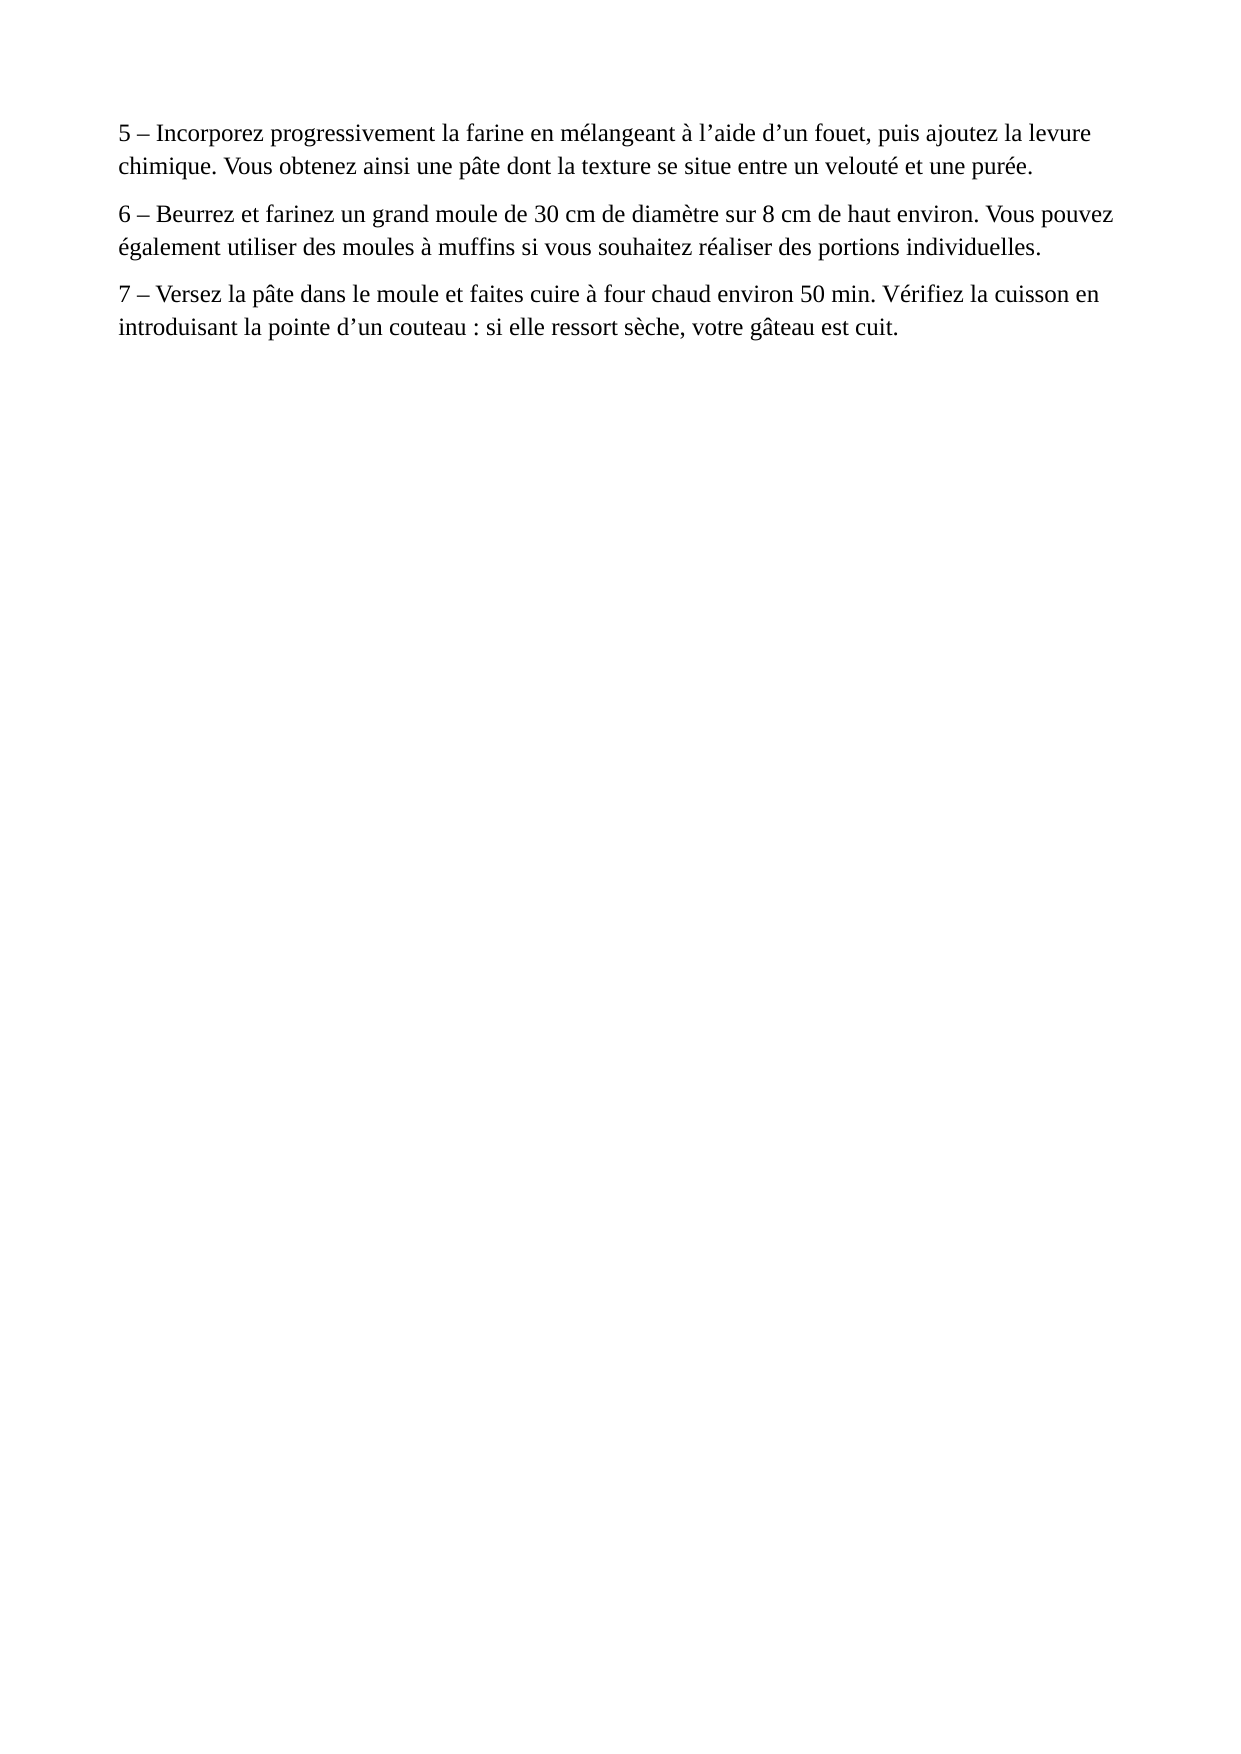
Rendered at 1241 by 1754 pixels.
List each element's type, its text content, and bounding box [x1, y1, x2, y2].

text 5 – Incorporez progressivement la farine en mélangeant à l’aide d’un fouet, puis ajoutez la levure chimique. Vous obtenez ainsi une pâte dont la texture se situe entre un velouté et une purée. [118, 118, 1122, 180]
text 6 – Beurrez et farinez un grand moule de 30 cm de diamètre sur 8 cm de haut environ. Vous pouvez également utiliser des moules à muffins si vous souhaitez réaliser des portions individuelles. [118, 199, 1122, 261]
text 7 – Versez la pâte dans le moule et faites cuire à four chaud environ 50 min. Vérifiez la cuisson en introduisant la pointe d’un couteau : si elle ressort sèche, votre gâteau est cuit. [118, 279, 1122, 341]
